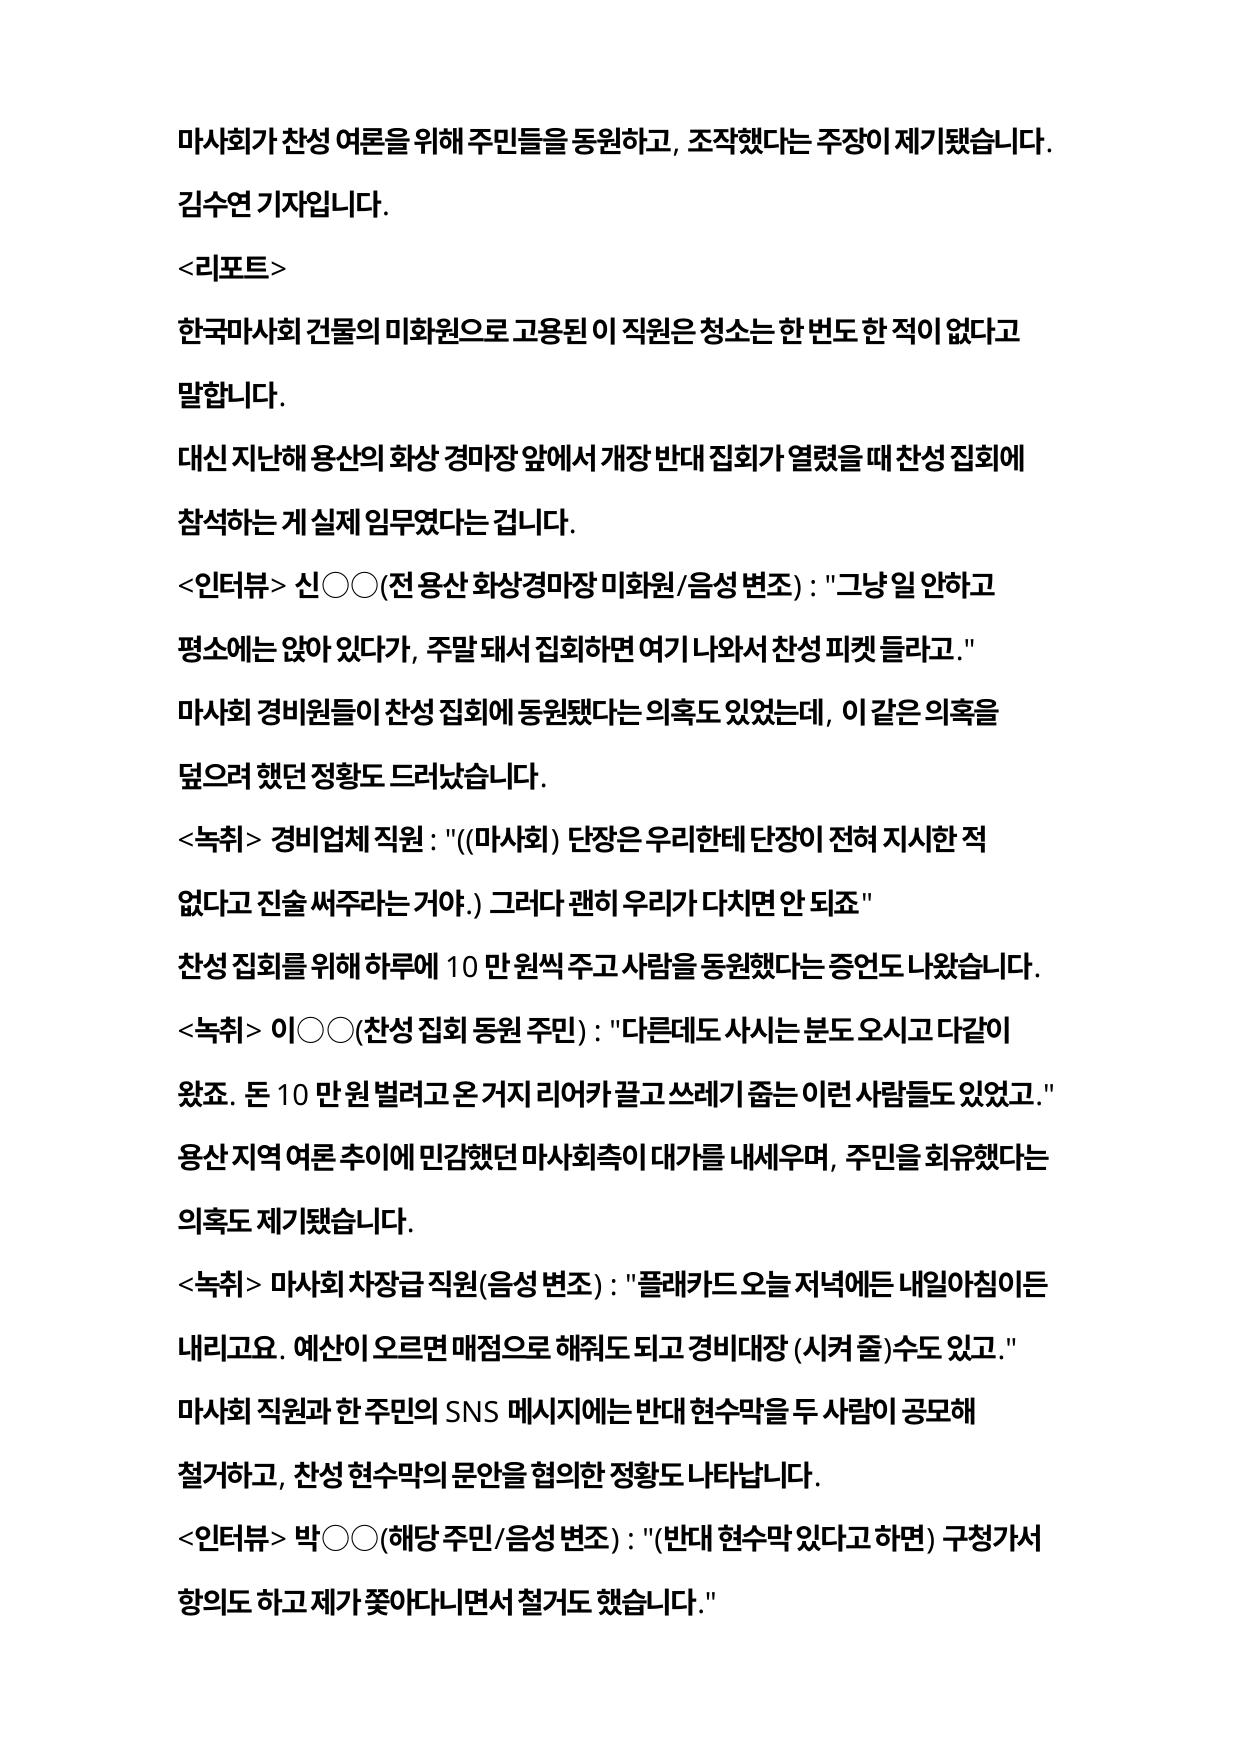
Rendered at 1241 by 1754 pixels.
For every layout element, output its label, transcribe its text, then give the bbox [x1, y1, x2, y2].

text 대신 지난해 용산의 화상 경마장 앞에서 개장 반대 집회가 열렸을 때 찬성 집회에 참석하는 게 실제 임무였다는 겁니다. [177, 436, 1063, 542]
text 마사회 경비원들이 찬성 집회에 동원됐다는 의혹도 있었는데, 이 같은 의혹을 덮으려 했던 정황도 드러났습니다. [177, 690, 1063, 796]
text 용산 지역 여론 추이에 민감했던 마사회측이 대가를 내세우며, 주민을 회유했다는 의혹도 제기됐습니다. [177, 1134, 1063, 1241]
text 한국마사회 건물의 미화원으로 고용된 이 직원은 청소는 한 번도 한 적이 없다고 말합니다. [177, 309, 1063, 414]
text <녹취> 이○○(찬성 집회 동원 주민) : "다른데도 사시는 분도 오시고 다같이 왔죠. 돈 10만 원 벌려고 온 거지 리어카 끌고 쓰레기 줍는 이런 사람들도 있었고." [177, 1007, 1063, 1113]
text 마사회 직원과 한 주민의 SNS 메시지에는 반대 현수막을 두 사람이 공모해 철거하고, 찬성 현수막의 문안을 협의한 정황도 나타납니다. [177, 1389, 1063, 1495]
text 마사회가 찬성 여론을 위해 주민들을 동원하고, 조작했다는 주장이 제기됐습니다. [177, 118, 1063, 161]
text 찬성 집회를 위해 하루에 10만 원씩 주고 사람을 동원했다는 증언도 나왔습니다. [177, 944, 1063, 986]
text <녹취> 마사회 차장급 직원(음성 변조) : "플래카드 오늘 저녁에든 내일아침이든 내리고요. 예산이 오르면 매점으로 해줘도 되고 경비대장 (시켜 줄)수도 있고." [177, 1262, 1063, 1368]
text 김수연 기자입니다. [177, 182, 1063, 224]
text <리포트> [177, 245, 1063, 288]
text <인터뷰> 박○○(해당 주민/음성 변조) : "(반대 현수막 있다고 하면) 구청가서 항의도 하고 제가 쫓아다니면서 철거도 했습니다." [177, 1516, 1063, 1622]
text <녹취> 경비업체 직원 : "((마사회) 단장은 우리한테 단장이 전혀 지시한 적 없다고 진술 써주라는 거야.) 그러다 괜히 우리가 다치면 안 되죠" [177, 817, 1063, 923]
text <인터뷰> 신○○(전 용산 화상경마장 미화원/음성 변조) : "그냥 일 안하고 평소에는 앉아 있다가, 주말 돼서 집회하면 여기 나와서 찬성 피켓 들라고." [177, 563, 1063, 669]
